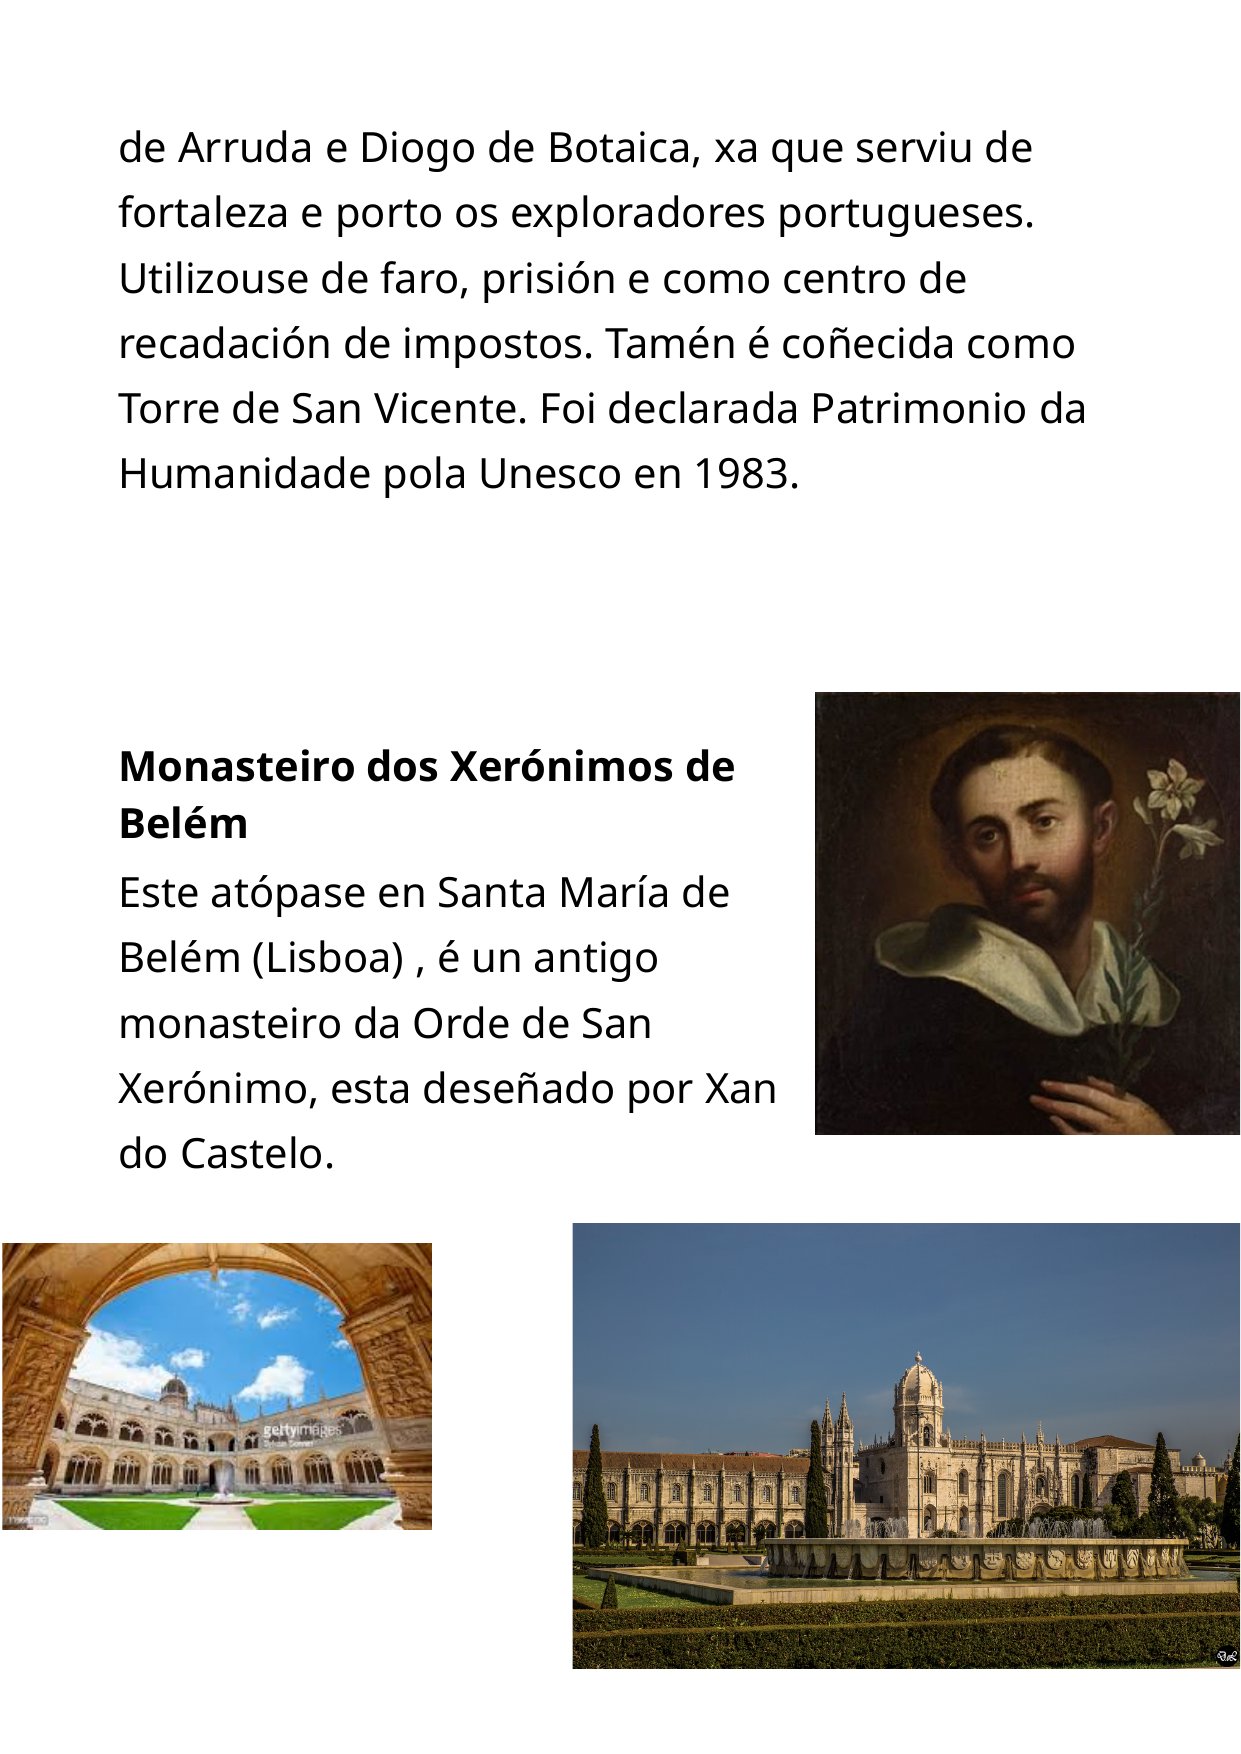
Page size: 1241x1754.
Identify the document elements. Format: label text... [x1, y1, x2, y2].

subtitle Monasteiro dos Xerónimos de Belém [118, 737, 815, 851]
picture [815, 692, 1241, 1135]
text de Arruda e Diogo de Botaica, xa que serviu de fortaleza e porto os exploradores portugueses. Utilizouse de faro, prisión e como centro de recadación de impostos. Tamén é coñecida como Torre de San Vicente. Foi declarada Patrimonio da Humanidade pola Unesco en 1983. [118, 118, 1122, 501]
picture [2, 1243, 432, 1530]
text Este atópase en Santa María de Belém (Lisboa) , é un antigo monasteiro da Orde de San Xerónimo, esta deseñado por Xan do Castelo. [118, 863, 1122, 1181]
picture [572, 1223, 1241, 1669]
